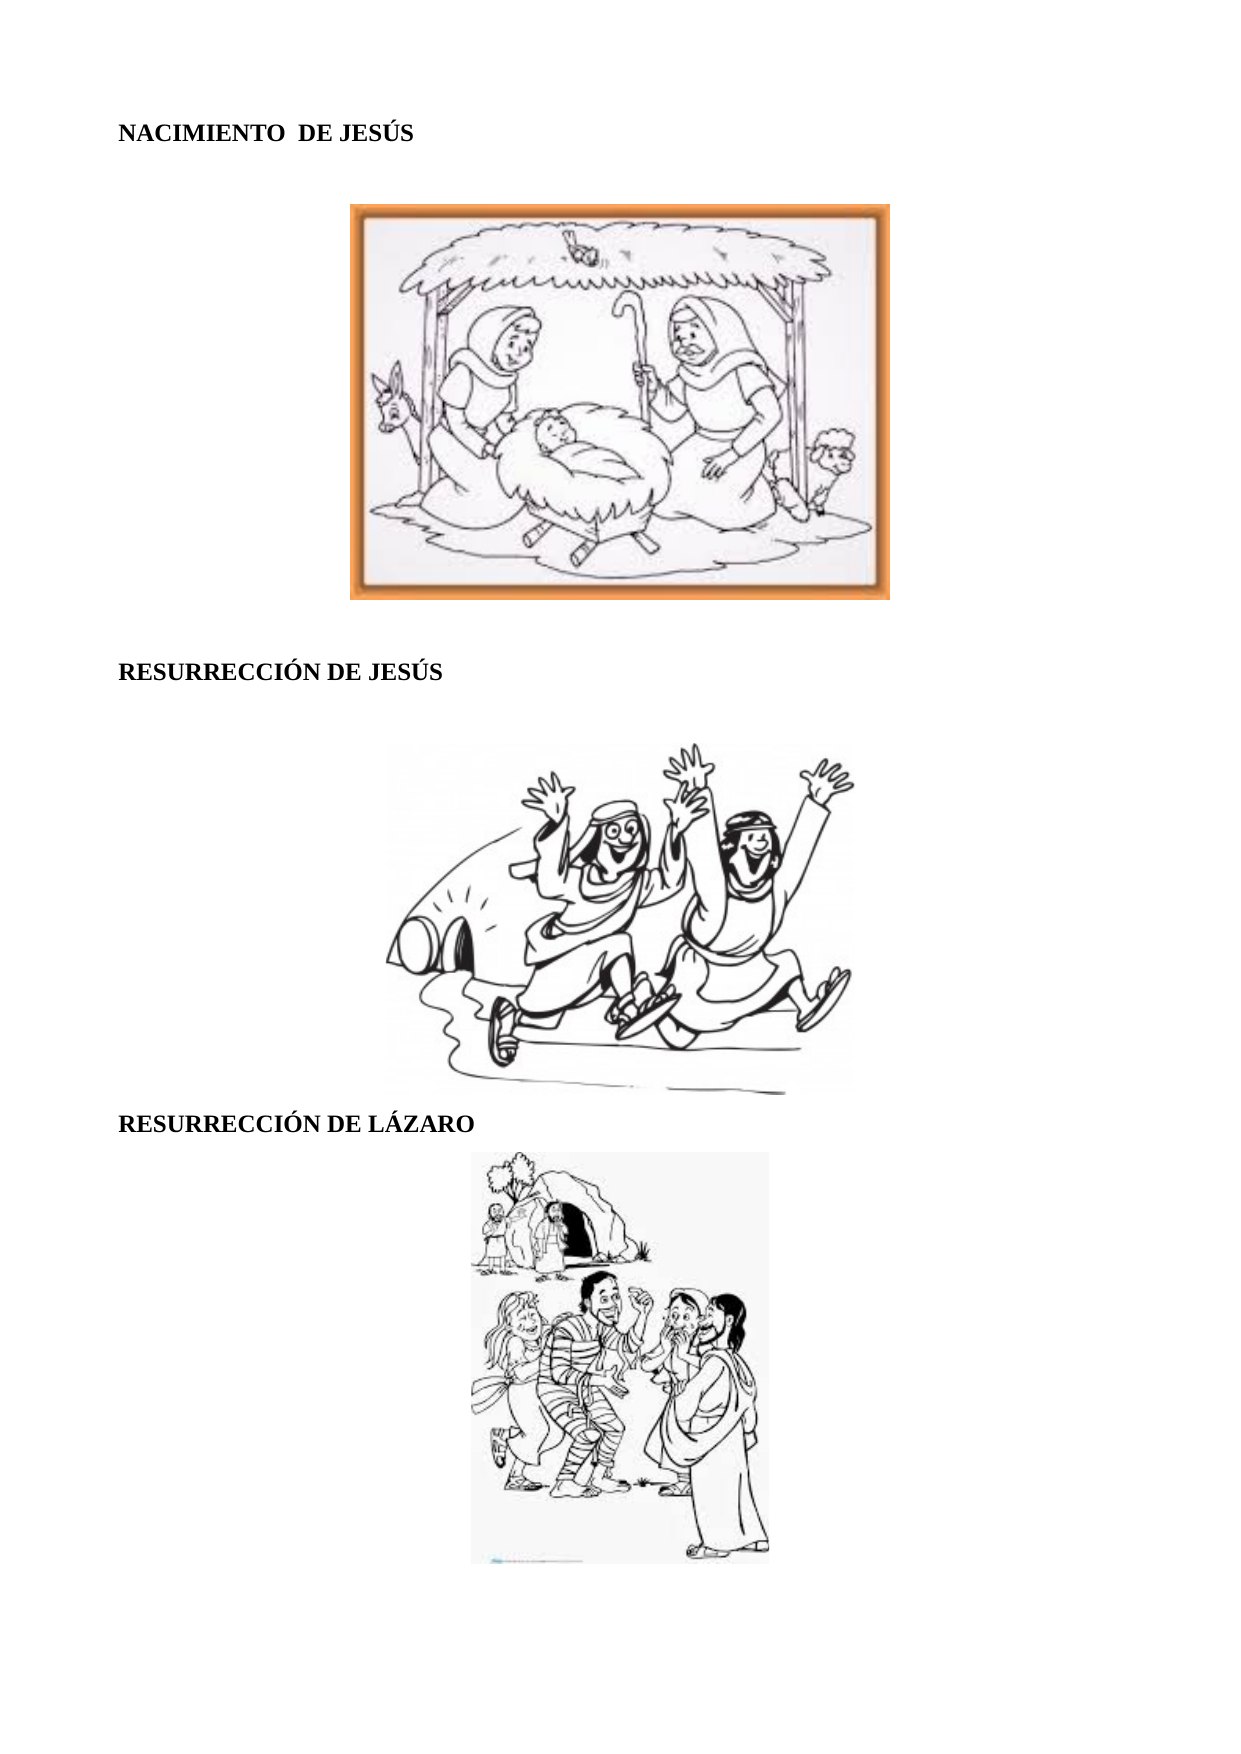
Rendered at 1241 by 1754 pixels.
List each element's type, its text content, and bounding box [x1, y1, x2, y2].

picture [385, 743, 855, 1095]
picture [470, 1152, 770, 1564]
text NACIMIENTO DE JESÚS [118, 118, 1122, 147]
text RESURRECCIÓN DE LÁZARO [118, 743, 1122, 1138]
picture [350, 204, 890, 600]
text RESURRECCIÓN DE JESÚS [118, 657, 1122, 686]
